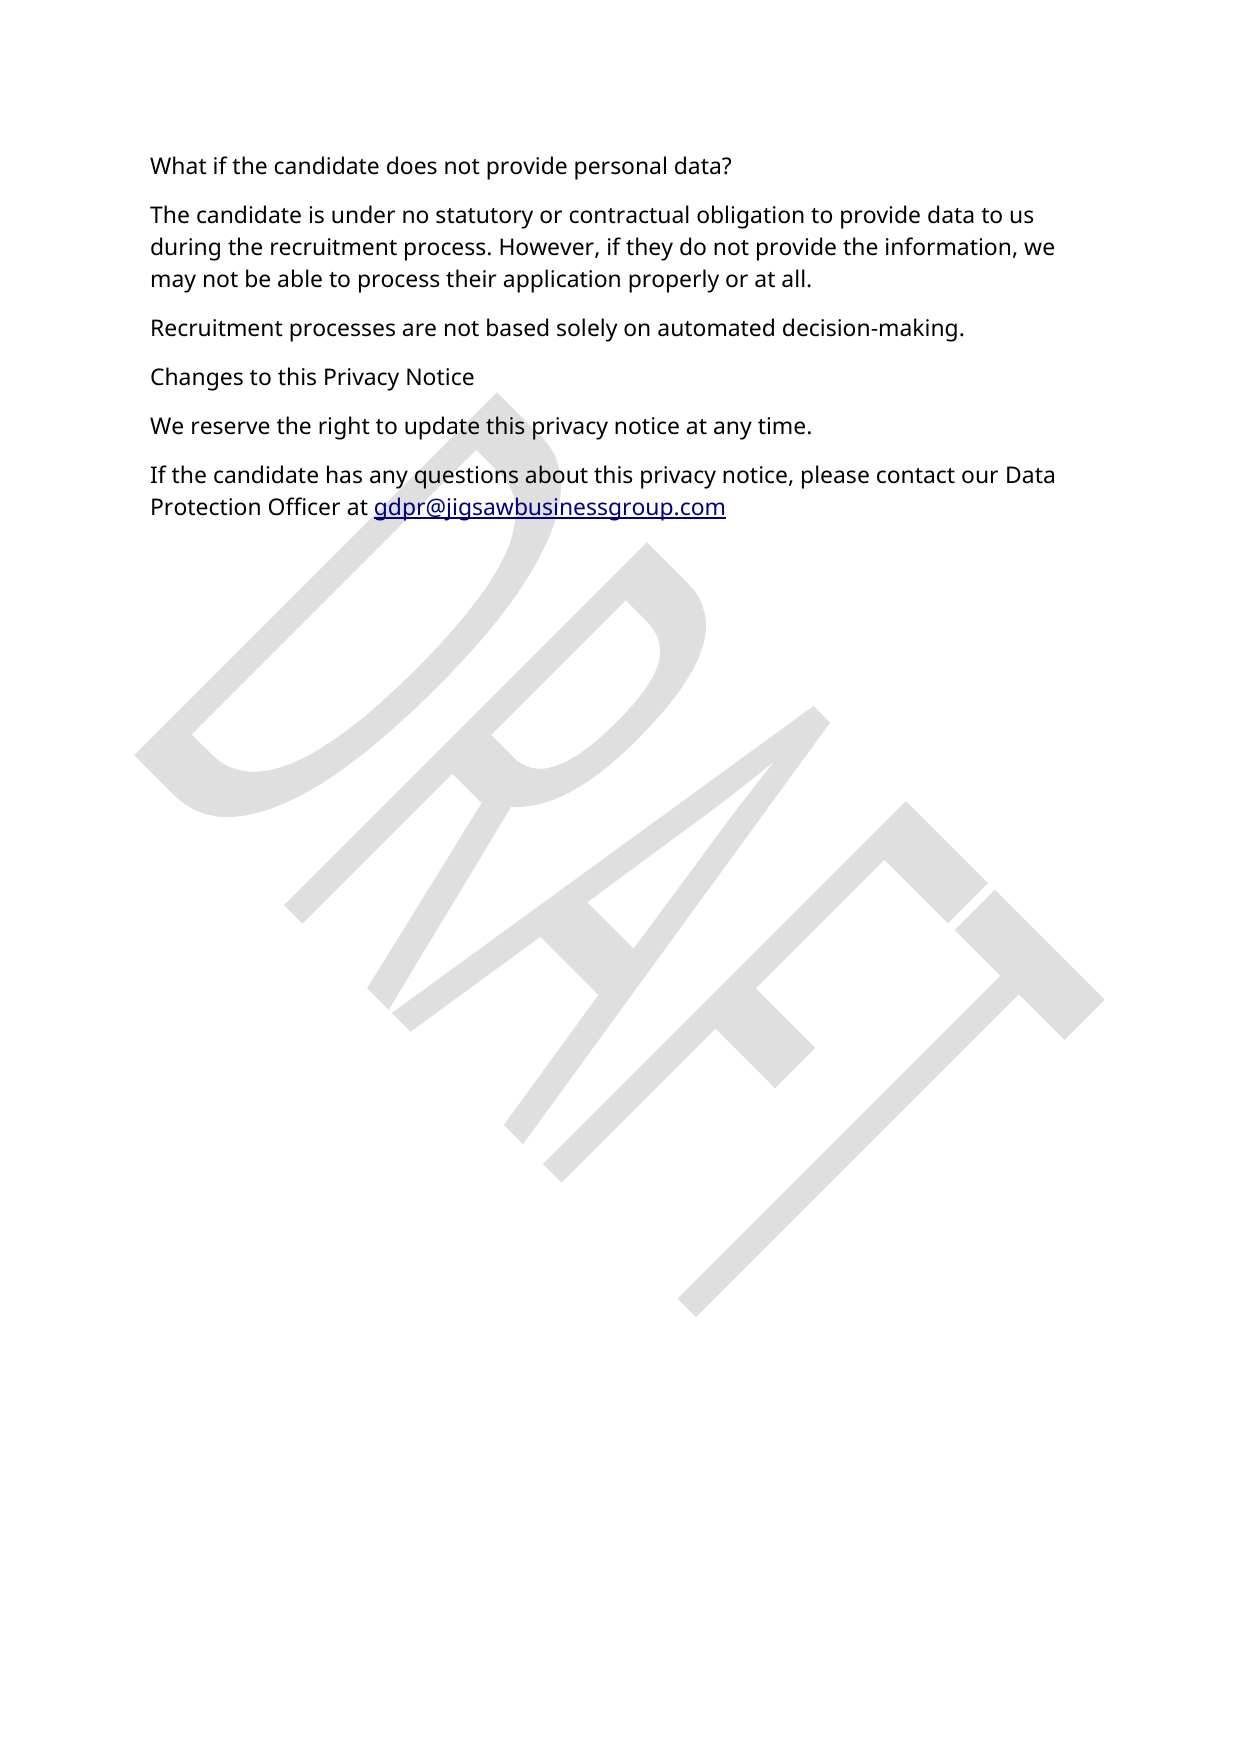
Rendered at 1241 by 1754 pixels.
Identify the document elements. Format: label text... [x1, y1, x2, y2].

text What if the candidate does not provide personal data? [150, 150, 1090, 181]
text Recruitment processes are not based solely on automated decision-making. [150, 312, 1090, 343]
text The candidate is under no statutory or contractual obligation to provide data to us during the recruitment process. However, if they do not provide the information, we may not be able to process their application properly or at all. [150, 199, 1090, 294]
text Changes to this Privacy Notice [150, 361, 1090, 392]
text We reserve the right to update this privacy notice at any time. [516, 410, 1090, 441]
text If the candidate has any questions about this privacy notice, please contact our Data Protection Officer at gdpr@jigsawbusinessgroup.com [150, 459, 429, 522]
text We reserve the right to update this privacy notice at any time. [150, 410, 478, 441]
text If the candidate has any questions about this privacy notice, please contact our Data Protection Officer at gdpr@jigsawbusinessgroup.com [411, 459, 515, 517]
text If the candidate has any questions about this privacy notice, please contact our Data Protection Officer at gdpr@jigsawbusinessgroup.com [555, 459, 1090, 522]
